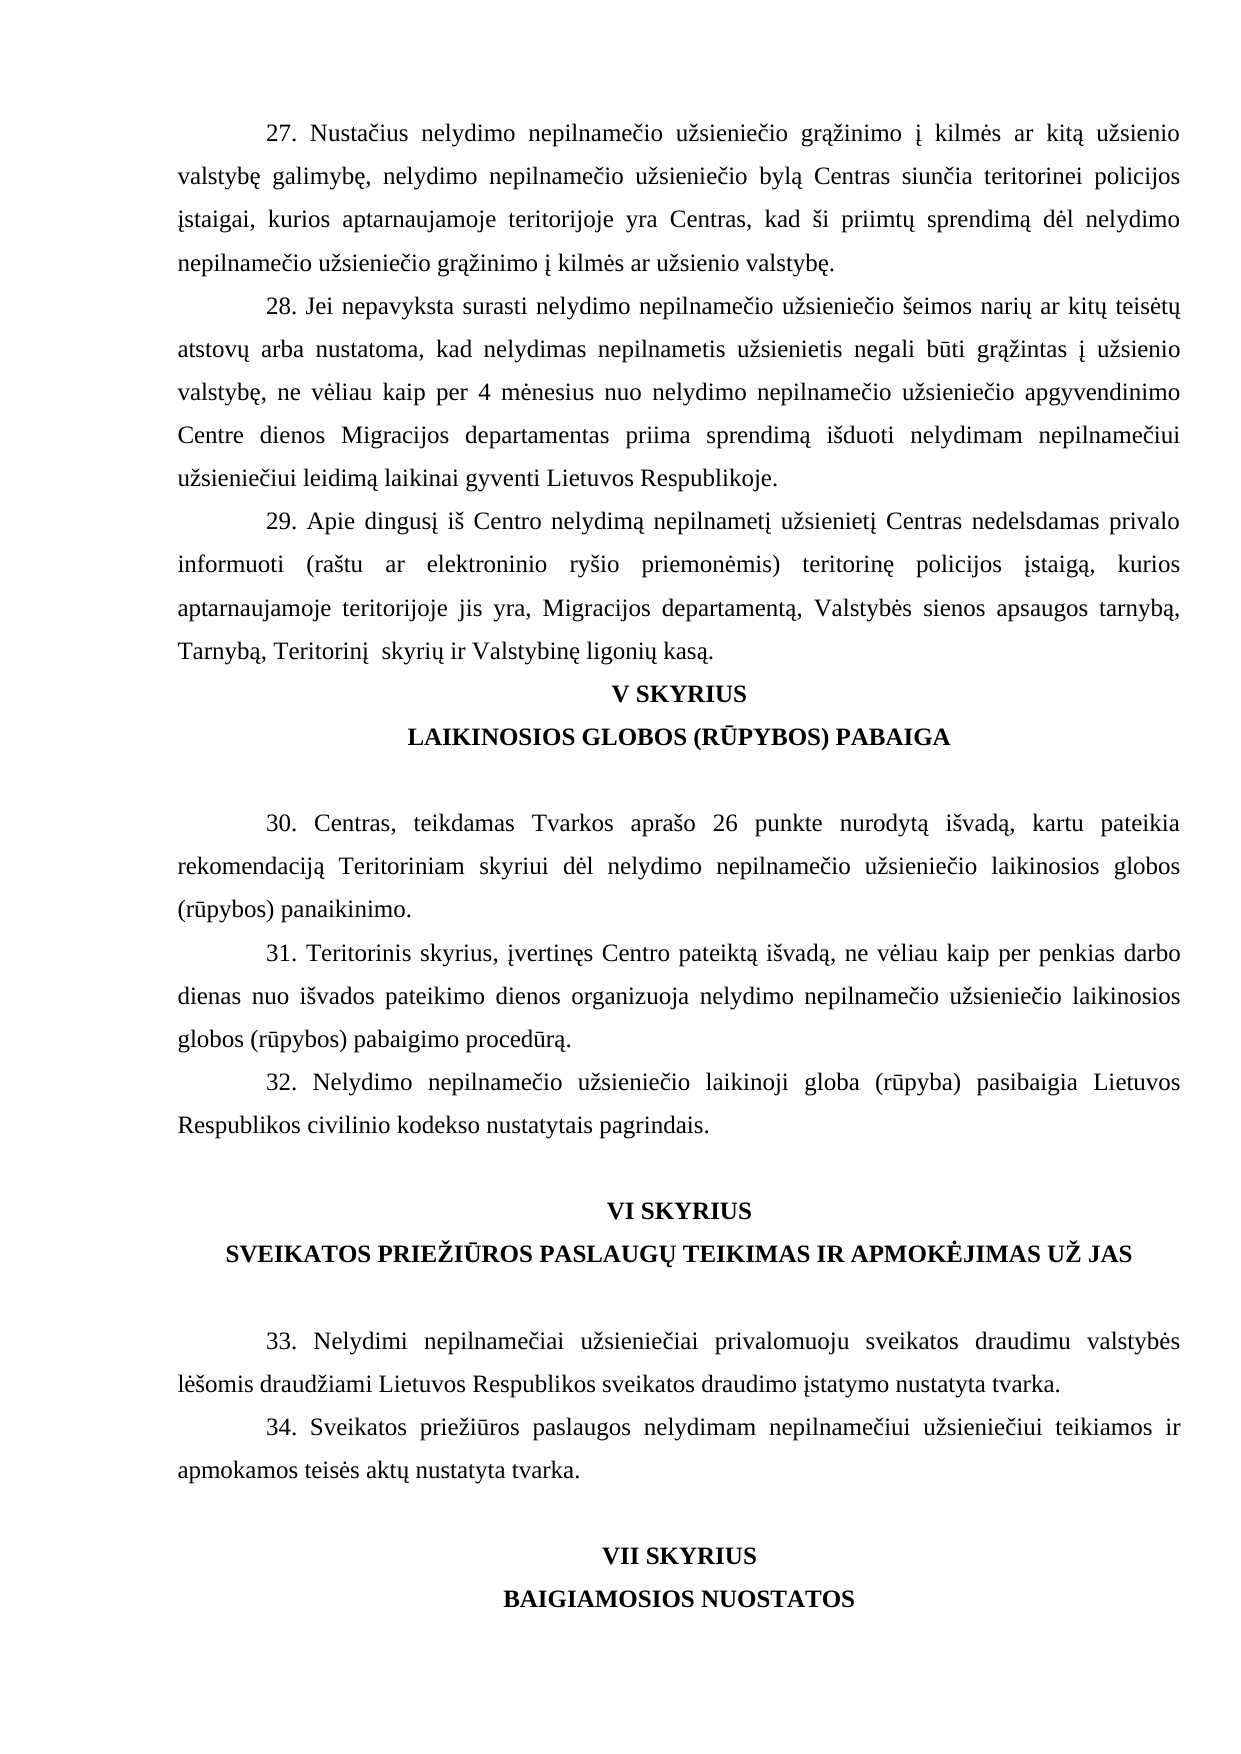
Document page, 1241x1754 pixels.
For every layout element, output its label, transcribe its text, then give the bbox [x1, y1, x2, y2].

text 32. Nelydimo nepilnamečio užsieniečio laikinoji globa (rūpyba) pasibaigia Lietuvos Respublikos civilinio kodekso nustatytais pagrindais. [177, 1067, 1181, 1139]
text VI SKYRIUS [177, 1196, 1181, 1225]
text V SKYRIUS [177, 679, 1181, 708]
text 29. Apie dingusį iš Centro nelydimą nepilnametį užsienietį Centras nedelsdamas privalo informuoti (raštu ar elektroninio ryšio priemonėmis) teritorinę policijos įstaigą, kurios aptarnaujamoje teritorijoje jis yra, Migracijos departamentą, Valstybės sienos apsaugos tarnybą, Tarnybą, Teritorinį skyrių ir Valstybinę ligonių kasą. [177, 506, 1181, 664]
text VII SKYRIUS [177, 1541, 1181, 1570]
text 34. Sveikatos priežiūros paslaugos nelydimam nepilnamečiui užsieniečiui teikiamos ir apmokamos teisės aktų nustatyta tvarka. [177, 1412, 1181, 1484]
text 28. Jei nepavyksta surasti nelydimo nepilnamečio užsieniečio šeimos narių ar kitų teisėtų atstovų arba nustatoma, kad nelydimas nepilnametis užsienietis negali būti grąžintas į užsienio valstybę, ne vėliau kaip per 4 mėnesius nuo nelydimo nepilnamečio užsieniečio apgyvendinimo Centre dienos Migracijos departamentas priima sprendimą išduoti nelydimam nepilnamečiui užsieniečiui leidimą laikinai gyventi Lietuvos Respublikoje. [177, 291, 1181, 492]
text 27. Nustačius nelydimo nepilnamečio užsieniečio grąžinimo į kilmės ar kitą užsienio valstybę galimybę, nelydimo nepilnamečio užsieniečio bylą Centras siunčia teritorinei policijos įstaigai, kurios aptarnaujamoje teritorijoje yra Centras, kad ši priimtų sprendimą dėl nelydimo nepilnamečio užsieniečio grąžinimo į kilmės ar užsienio valstybę. [177, 118, 1181, 276]
text 31. Teritorinis skyrius, įvertinęs Centro pateiktą išvadą, ne vėliau kaip per penkias darbo dienas nuo išvados pateikimo dienos organizuoja nelydimo nepilnamečio užsieniečio laikinosios globos (rūpybos) pabaigimo procedūrą. [177, 938, 1181, 1053]
text 33. Nelydimi nepilnamečiai užsieniečiai privalomuoju sveikatos draudimu valstybės lėšomis draudžiami Lietuvos Respublikos sveikatos draudimo įstatymo nustatyta tvarka. [177, 1326, 1181, 1398]
text LAIKINOSIOS GLOBOS (RŪPYBOS) PABAIGA [177, 722, 1181, 751]
text SVEIKATOS PRIEŽIŪROS PASLAUGŲ TEIKIMAS IR APMOKĖJIMAS UŽ JAS [177, 1239, 1181, 1268]
text 30. Centras, teikdamas Tvarkos aprašo 26 punkte nurodytą išvadą, kartu pateikia rekomendaciją Teritoriniam skyriui dėl nelydimo nepilnamečio užsieniečio laikinosios globos (rūpybos) panaikinimo. [177, 808, 1181, 923]
text BAIGIAMOSIOS NUOSTATOS [177, 1584, 1181, 1613]
